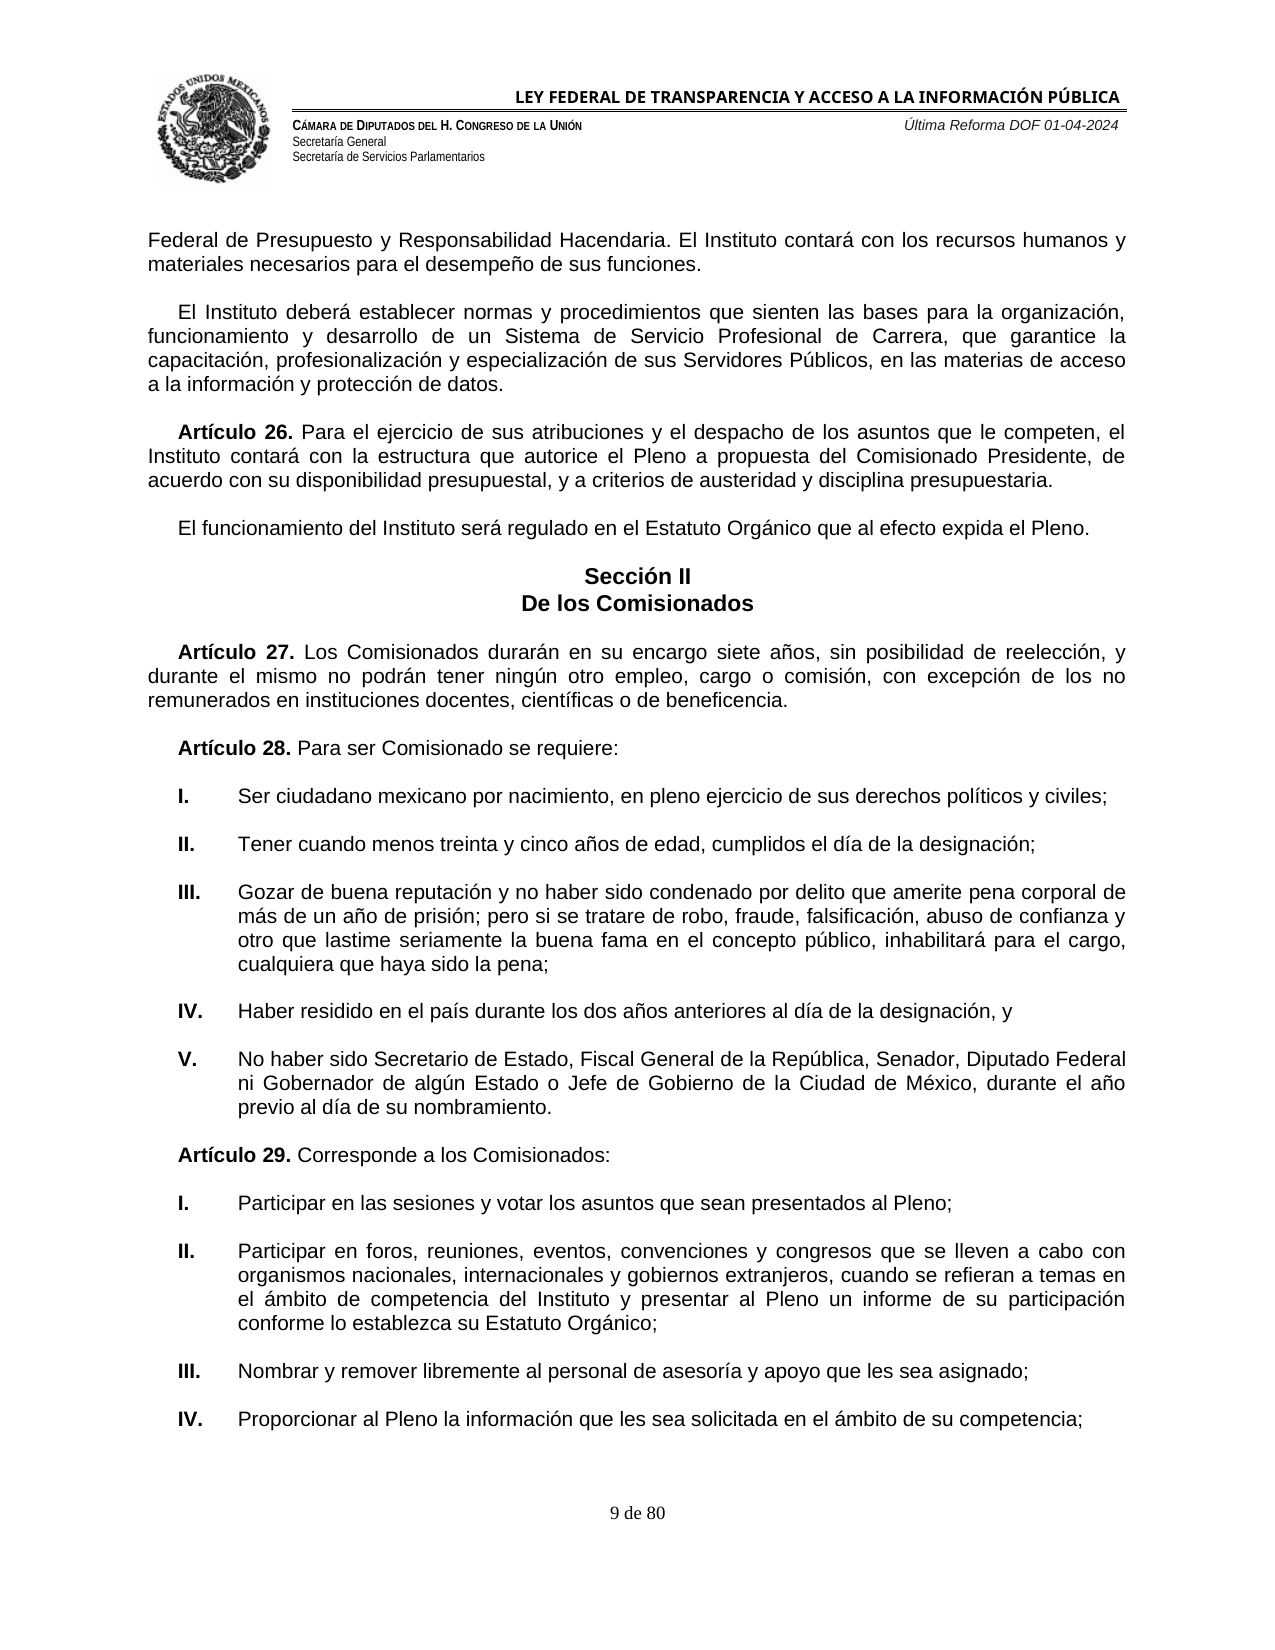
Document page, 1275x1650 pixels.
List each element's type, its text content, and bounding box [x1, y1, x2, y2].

text I. Participar en las sesiones y votar los asuntos que sean presentados al Pleno; [178, 1191, 1127, 1215]
text III. Nombrar y remover libremente al personal de asesoría y apoyo que les sea asignado; [178, 1359, 1127, 1383]
text V. No haber sido Secretario de Estado, Fiscal General de la República, Senador, Diputado Federal ni Gobernador de algún Estado o Jefe de Gobierno de la Ciudad de México, durante el año previo al día de su nombramiento. [178, 1047, 1127, 1119]
text El funcionamiento del Instituto será regulado en el Estatuto Orgánico que al efecto expida el Pleno. [148, 515, 1127, 539]
text Sección II [148, 563, 1127, 590]
text Federal de Presupuesto y Responsabilidad Hacendaria. El Instituto contará con los recursos humanos y materiales necesarios para el desempeño de sus funciones. [148, 228, 1127, 276]
text II. Tener cuando menos treinta y cinco años de edad, cumplidos el día de la designación; [178, 832, 1127, 856]
text IV. Proporcionar al Pleno la información que les sea solicitada en el ámbito de su competencia; [178, 1407, 1127, 1431]
text Artículo 28. Para ser Comisionado se requiere: [148, 736, 1127, 760]
text Artículo 26. Para el ejercicio de sus atribuciones y el despacho de los asuntos que le competen, el Instituto contará con la estructura que autorice el Pleno a propuesta del Comisionado Presidente, de acuerdo con su disponibilidad presupuestal, y a criterios de austeridad y disciplina presupuestaria. [148, 419, 1127, 491]
text II. Participar en foros, reuniones, eventos, convenciones y congresos que se lleven a cabo con organismos nacionales, internacionales y gobiernos extranjeros, cuando se refieran a temas en el ámbito de competencia del Instituto y presentar al Pleno un informe de su participación conforme lo establezca su Estatuto Orgánico; [178, 1239, 1127, 1335]
text Artículo 29. Corresponde a los Comisionados: [148, 1143, 1127, 1167]
text De los Comisionados [148, 590, 1127, 616]
text Artículo 27. Los Comisionados durarán en su encargo siete años, sin posibilidad de reelección, y durante el mismo no podrán tener ningún otro empleo, cargo o comisión, con excepción de los no remunerados en instituciones docentes, científicas o de beneficencia. [148, 640, 1127, 712]
text III. Gozar de buena reputación y no haber sido condenado por delito que amerite pena corporal de más de un año de prisión; pero si se tratare de robo, fraude, falsificación, abuso de confianza y otro que lastime seriamente la buena fama en el concepto público, inhabilitará para el cargo, cualquiera que haya sido la pena; [178, 879, 1127, 975]
text IV. Haber residido en el país durante los dos años anteriores al día de la designación, y [178, 999, 1127, 1023]
text I. Ser ciudadano mexicano por nacimiento, en pleno ejercicio de sus derechos políticos y civiles; [178, 784, 1127, 808]
text El Instituto deberá establecer normas y procedimientos que sienten las bases para la organización, funcionamiento y desarrollo de un Sistema de Servicio Profesional de Carrera, que garantice la capacitación, profesionalización y especialización de sus Servidores Públicos, en las materias de acceso a la información y protección de datos. [148, 300, 1127, 396]
